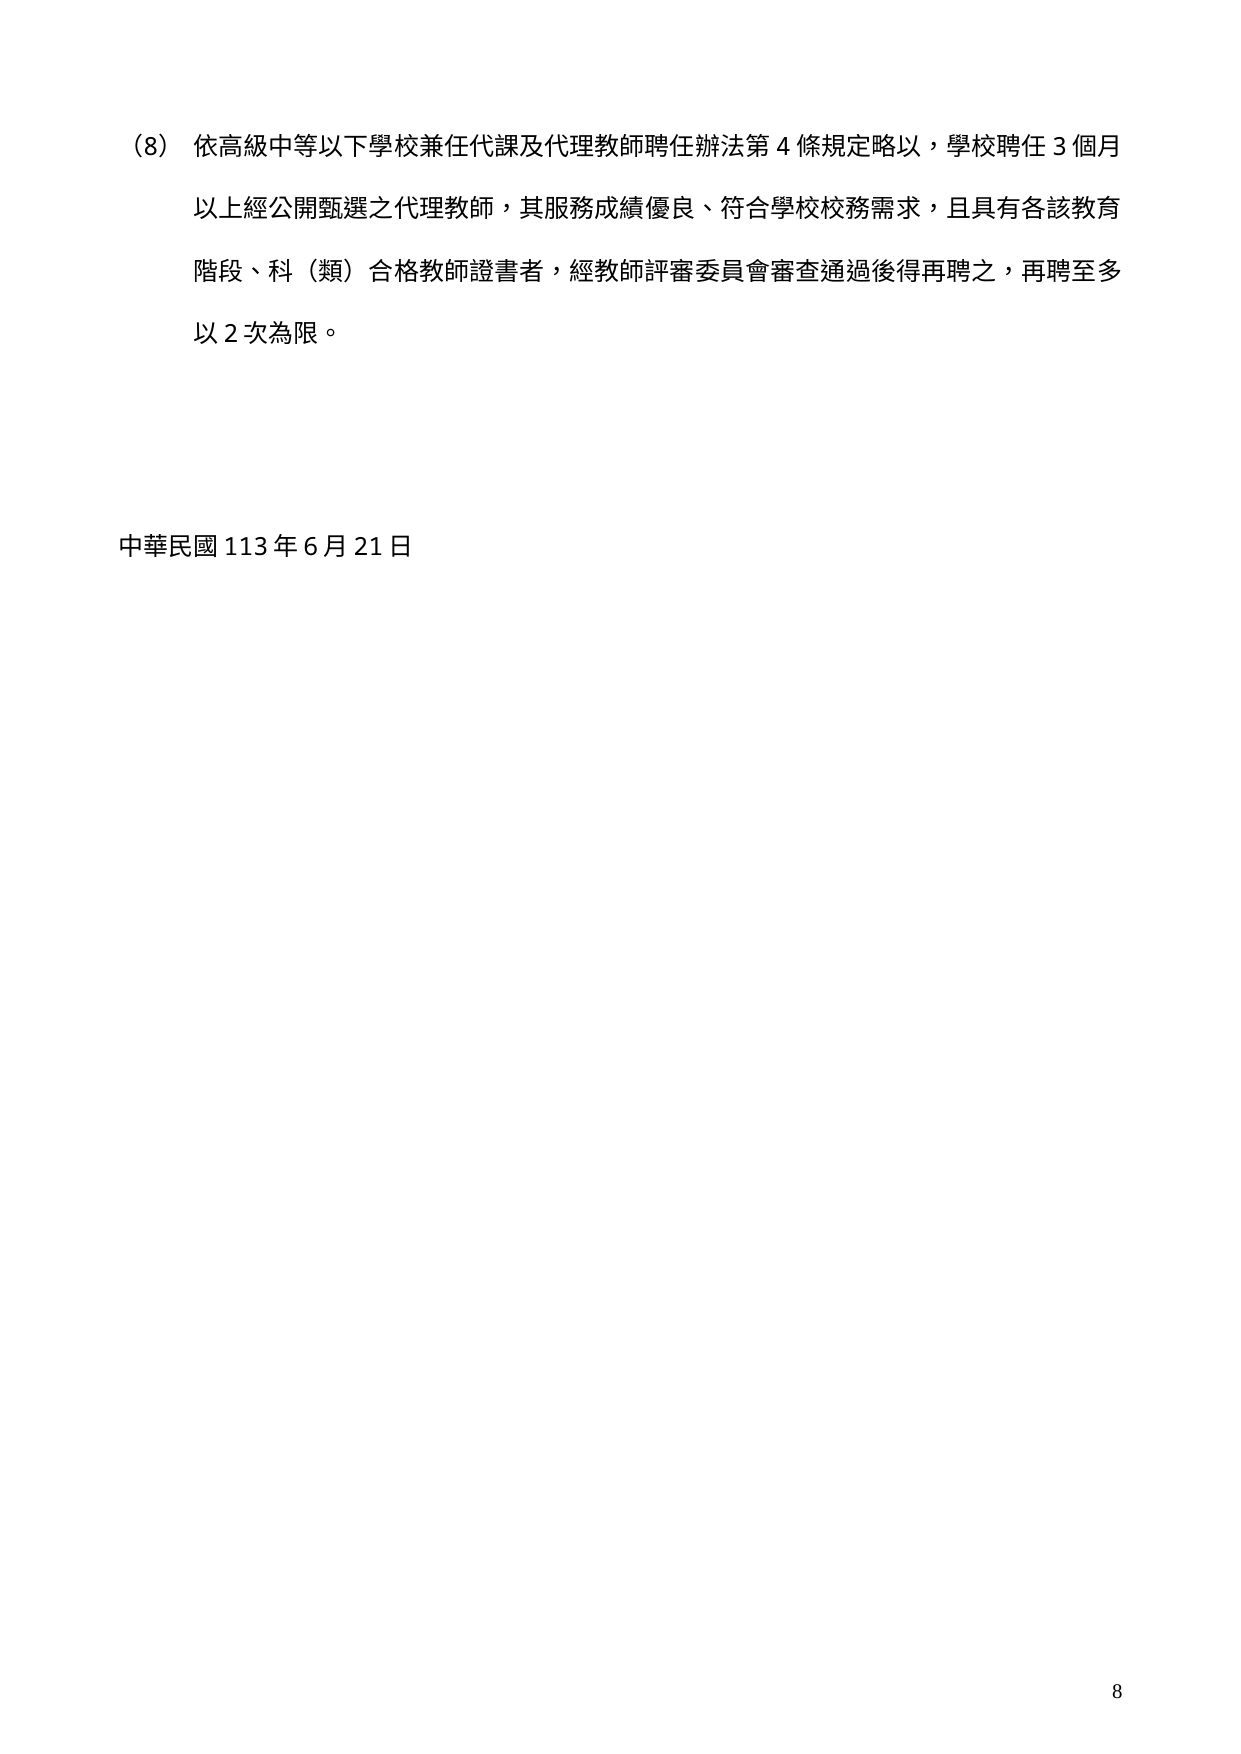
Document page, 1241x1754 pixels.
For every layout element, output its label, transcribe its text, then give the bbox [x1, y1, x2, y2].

text 中華民國113年6月21日 [118, 503, 1122, 565]
list 依高級中等以下學校兼任代課及代理教師聘任辦法第4條規定略以，學校聘任3個月以上經公開甄選之代理教師，其服務成績優良、符合學校校務需求，且具有各該教育階段、科（類）合格教師證書者，經教師評審委員會審查通過後得再聘之，再聘至多以2次為限。 [118, 103, 1122, 353]
